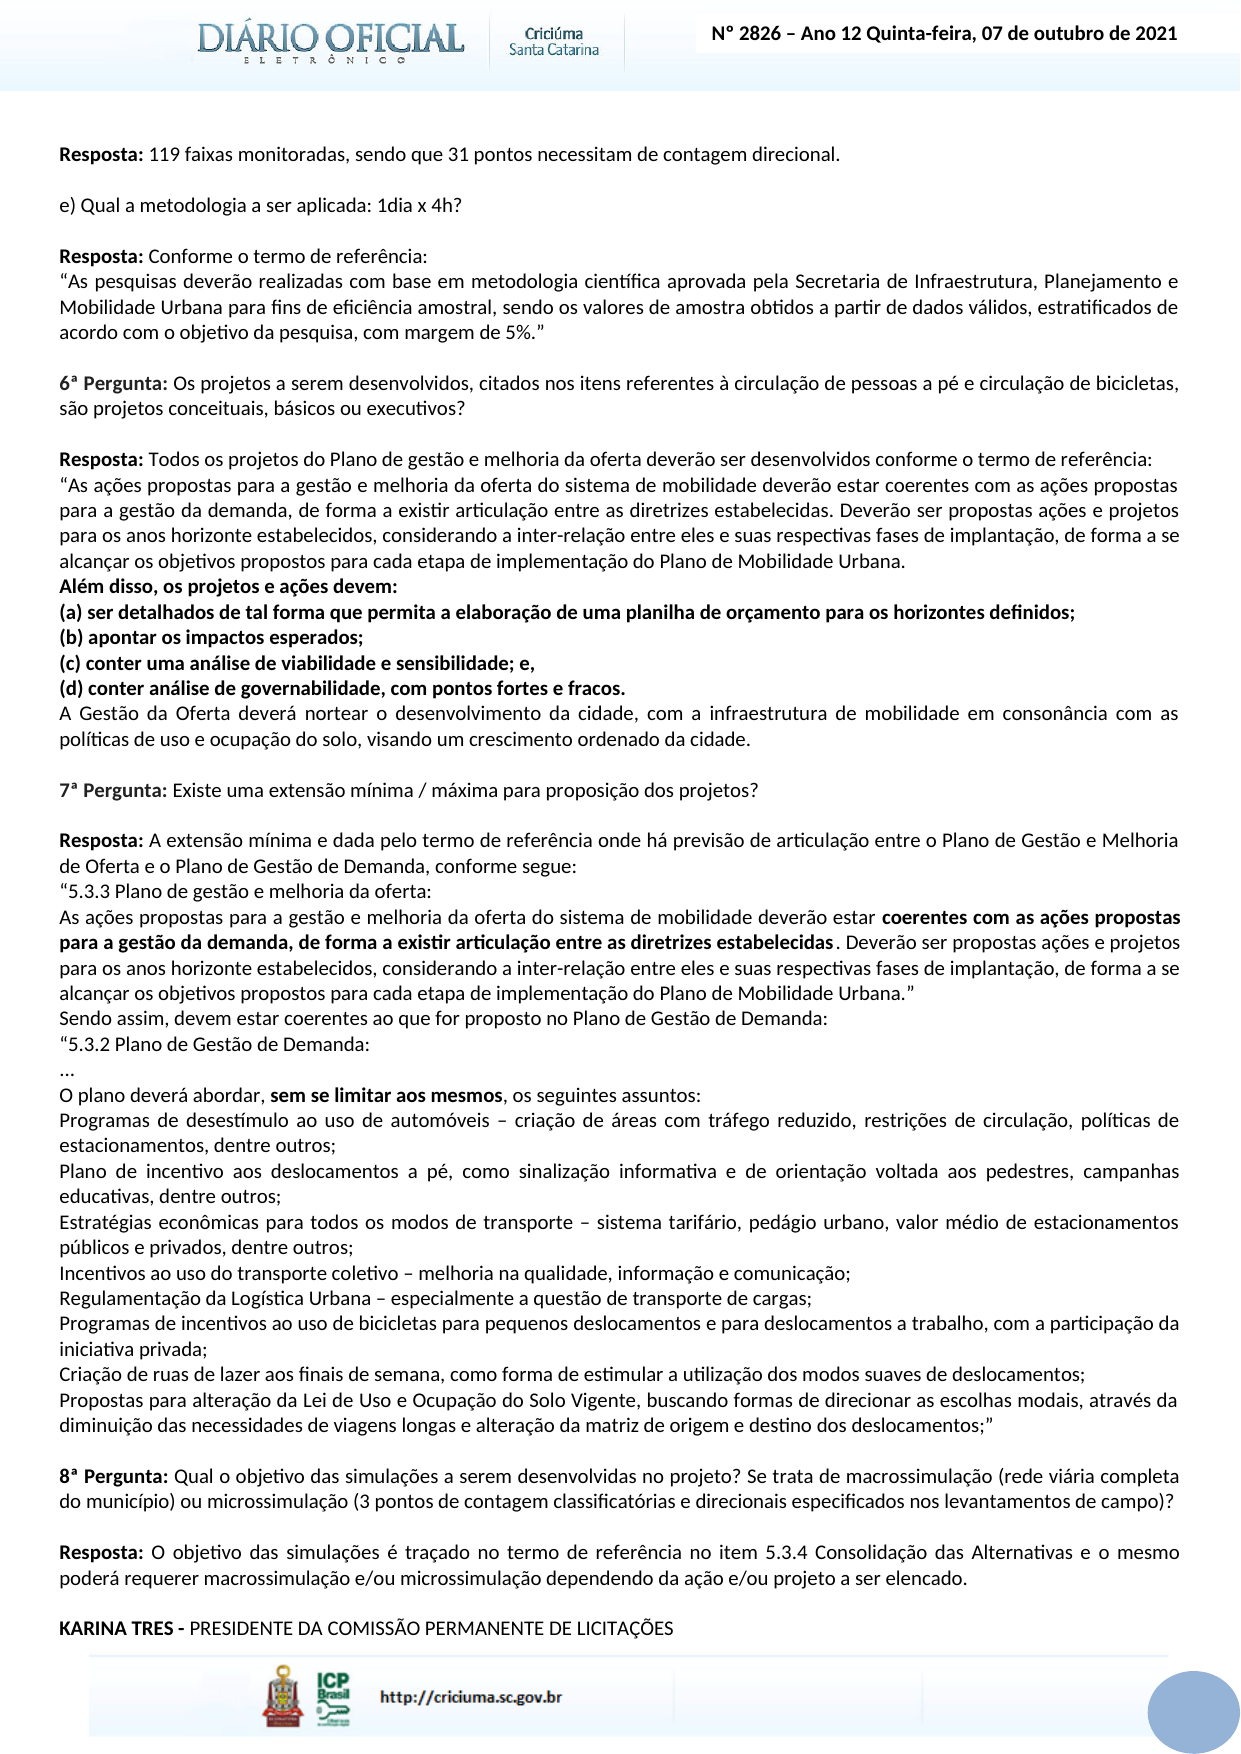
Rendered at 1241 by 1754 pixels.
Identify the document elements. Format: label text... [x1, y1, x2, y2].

text Programas de incentivos ao uso de bicicletas para pequenos deslocamentos e para deslocamentos a trabalho, com a participação da iniciativa privada; [59, 1311, 1181, 1361]
text Além disso, os projetos e ações devem: [59, 573, 1181, 599]
text (a) ser detalhados de tal forma que permita a elaboração de uma planilha de orçamento para os horizontes definidos; [59, 599, 1181, 624]
text A Gestão da Oferta deverá nortear o desenvolvimento da cidade, com a infraestrutura de mobilidade em consonância com as políticas de uso e ocupação do solo, visando um crescimento ordenado da cidade. [59, 701, 1181, 751]
text Resposta: Conforme o termo de referência: [59, 243, 1181, 268]
text Regulamentação da Logística Urbana – especialmente a questão de transporte de cargas; [59, 1285, 1181, 1311]
text “5.3.3 Plano de gestão e melhoria da oferta: [59, 878, 1181, 904]
text Resposta: A extensão mínima e dada pelo termo de referência onde há previsão de articulação entre o Plano de Gestão e Melhoria de Oferta e o Plano de Gestão de Demanda, conforme segue: [59, 828, 1181, 878]
text 6ª Pergunta: Os projetos a serem desenvolvidos, citados nos itens referentes à circulação de pessoas a pé e circulação de bicicletas, são projetos conceituais, básicos ou executivos? [59, 370, 1181, 421]
text (c) conter uma análise de viabilidade e sensibilidade; e, [59, 650, 1181, 675]
text Resposta: O objetivo das simulações é traçado no termo de referência no item 5.3.4 Consolidação das Alternativas e o mesmo poderá requerer macrossimulação e/ou microssimulação dependendo da ação e/ou projeto a ser elencado. [59, 1539, 1181, 1590]
text Resposta: 119 faixas monitoradas, sendo que 31 pontos necessitam de contagem direcional. [59, 141, 1181, 167]
text “As pesquisas deverão realizadas com base em metodologia científica aprovada pela Secretaria de Infraestrutura, Planejamento e Mobilidade Urbana para fins de eficiência amostral, sendo os valores de amostra obtidos a partir de dados válidos, estratificados de acordo com o objetivo da pesquisa, com margem de 5%.” [59, 268, 1181, 345]
text Sendo assim, devem estar coerentes ao que for proposto no Plano de Gestão de Demanda: [59, 1006, 1181, 1031]
text KARINA TRES - PRESIDENTE DA COMISSÃO PERMANENTE DE LICITAÇÕES [59, 1616, 1176, 1641]
text “5.3.2 Plano de Gestão de Demanda: [59, 1031, 1181, 1056]
text Programas de desestímulo ao uso de automóveis – criação de áreas com tráfego reduzido, restrições de circulação, políticas de estacionamentos, dentre outros; [59, 1107, 1181, 1158]
text Estratégias econômicas para todos os modos de transporte – sistema tarifário, pedágio urbano, valor médio de estacionamentos públicos e privados, dentre outros; [59, 1209, 1181, 1260]
text Plano de incentivo aos deslocamentos a pé, como sinalização informativa e de orientação voltada aos pedestres, campanhas educativas, dentre outros; [59, 1158, 1181, 1209]
text Incentivos ao uso do transporte coletivo – melhoria na qualidade, informação e comunicação; [59, 1260, 1181, 1285]
text ... [59, 1056, 1181, 1082]
text Propostas para alteração da Lei de Uso e Ocupação do Solo Vigente, buscando formas de direcionar as escolhas modais, através da diminuição das necessidades de viagens longas e alteração da matriz de origem e destino dos deslocamentos;” [59, 1387, 1181, 1438]
text e) Qual a metodologia a ser aplicada: 1dia x 4h? [59, 192, 1181, 218]
text 8ª Pergunta: Qual o objetivo das simulações a serem desenvolvidas no projeto? Se trata de macrossimulação (rede viária completa do município) ou microssimulação (3 pontos de contagem classificatórias e direcionais especificados nos levantamentos de campo)? [59, 1463, 1181, 1514]
text Resposta: Todos os projetos do Plano de gestão e melhoria da oferta deverão ser desenvolvidos conforme o termo de referência: [59, 446, 1181, 472]
text As ações propostas para a gestão e melhoria da oferta do sistema de mobilidade deverão estar coerentes com as ações propostas para a gestão da demanda, de forma a existir articulação entre as diretrizes estabelecidas. Deverão ser propostas ações e projetos para os anos horizonte estabelecidos, considerando a inter-relação entre eles e suas respectivas fases de implantação, de forma a se alcançar os objetivos propostos para cada etapa de implementação do Plano de Mobilidade Urbana.” [59, 904, 1181, 1006]
text Criação de ruas de lazer aos finais de semana, como forma de estimular a utilização dos modos suaves de deslocamentos; [59, 1361, 1181, 1387]
text O plano deverá abordar, sem se limitar aos mesmos, os seguintes assuntos: [59, 1082, 1181, 1107]
text (b) apontar os impactos esperados; [59, 624, 1181, 650]
text (d) conter análise de governabilidade, com pontos fortes e fracos. [59, 675, 1181, 701]
text “As ações propostas para a gestão e melhoria da oferta do sistema de mobilidade deverão estar coerentes com as ações propostas para a gestão da demanda, de forma a existir articulação entre as diretrizes estabelecidas. Deverão ser propostas ações e projetos para os anos horizonte estabelecidos, considerando a inter-relação entre eles e suas respectivas fases de implantação, de forma a se alcançar os objetivos propostos para cada etapa de implementação do Plano de Mobilidade Urbana. [59, 472, 1181, 573]
text 7ª Pergunta: Existe uma extensão mínima / máxima para proposição dos projetos? [59, 777, 1181, 802]
